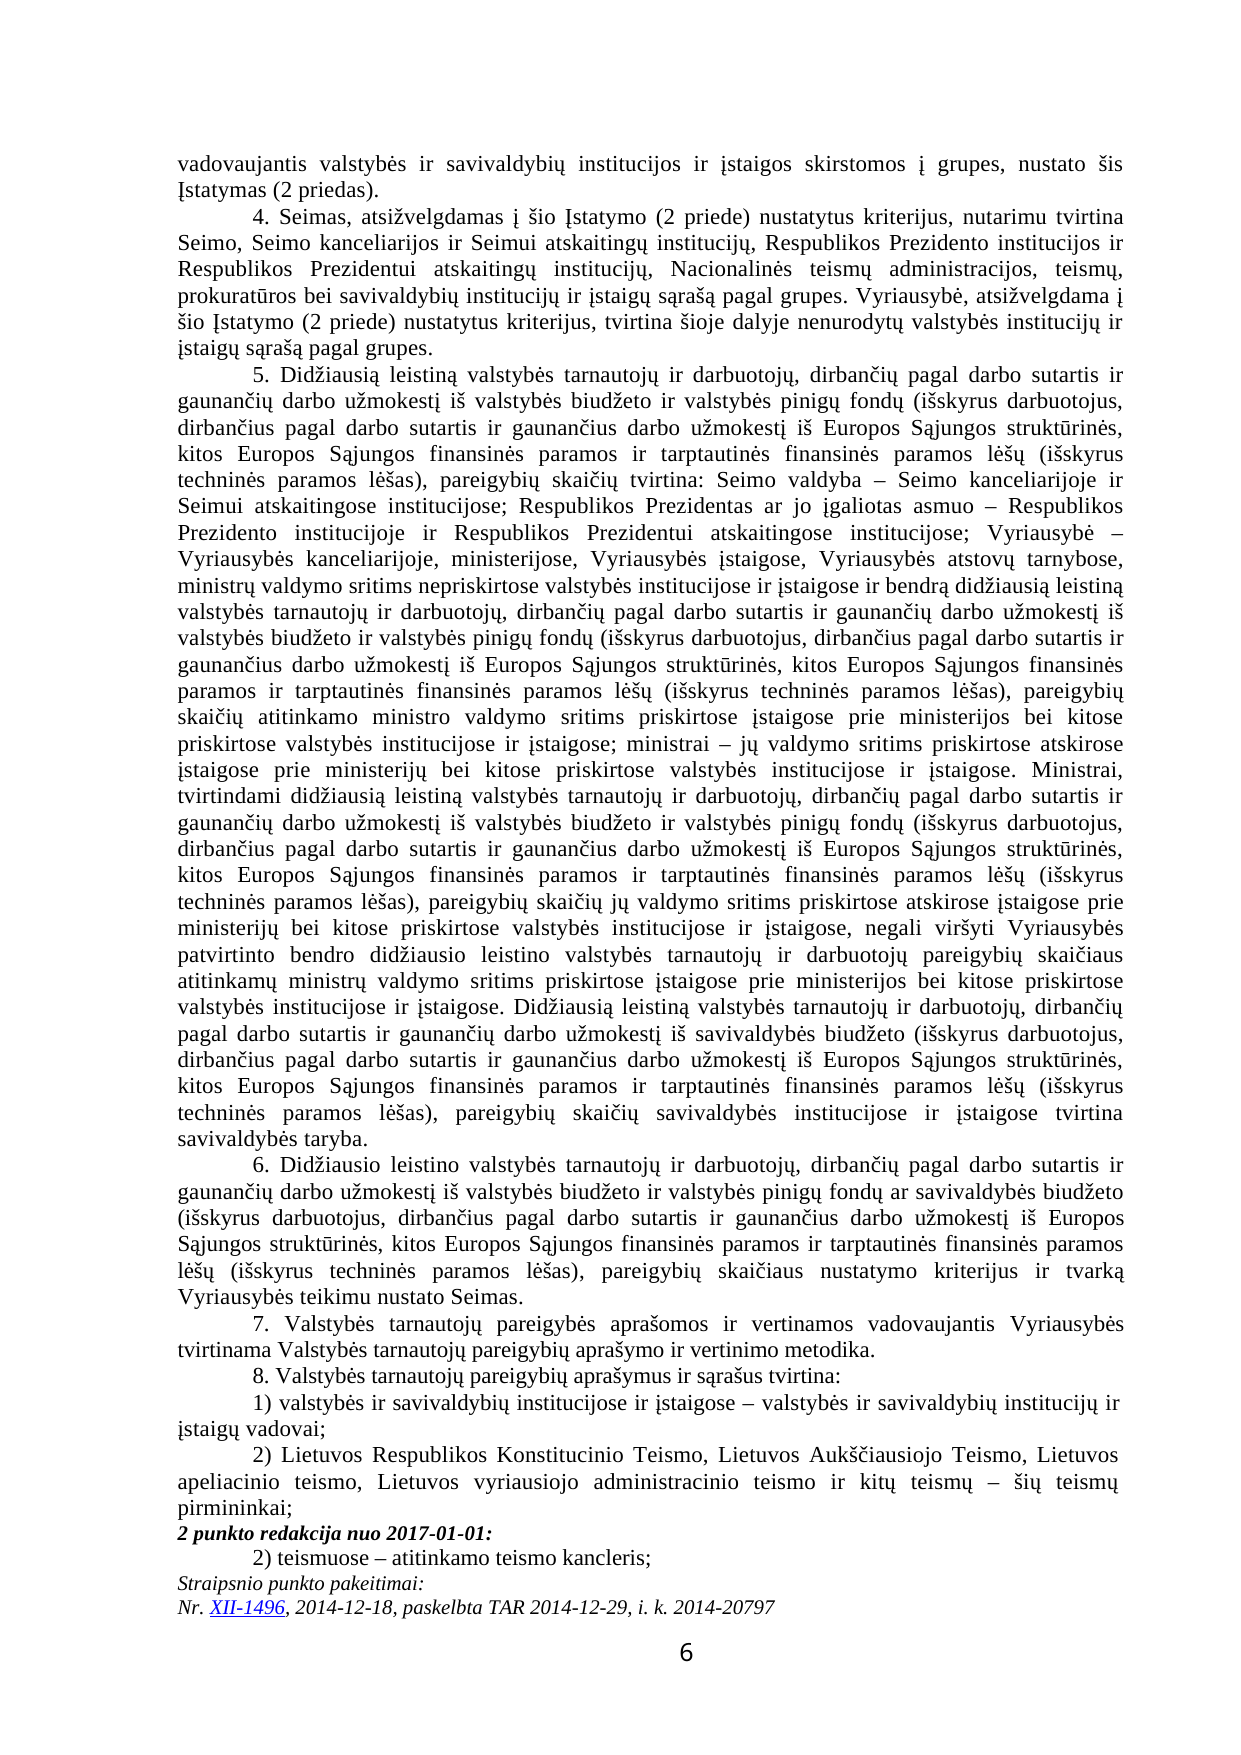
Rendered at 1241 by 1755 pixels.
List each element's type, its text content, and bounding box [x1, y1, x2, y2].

text 8. Valstybės tarnautojų pareigybių aprašymus ir sąrašus tvirtina: [177, 1362, 1120, 1389]
text 2) Lietuvos Respublikos Konstitucinio Teismo, Lietuvos Aukščiausiojo Teismo, Lietuvos apeliacinio teismo, Lietuvos vyriausiojo administracinio teismo ir kitų teismų – šių teismų pirmininkai; [177, 1441, 1120, 1520]
text 5. Didžiausią leistiną valstybės tarnautojų ir darbuotojų, dirbančių pagal darbo sutartis ir gaunančių darbo užmokestį iš valstybės biudžeto ir valstybės pinigų fondų (išskyrus darbuotojus, dirbančius pagal darbo sutartis ir gaunančius darbo užmokestį iš Europos Sąjungos struktūrinės, kitos Europos Sąjungos finansinės paramos ir tarptautinės finansinės paramos lėšų (išskyrus techninės paramos lėšas), pareigybių skaičių tvirtina: Seimo valdyba – Seimo kanceliarijoje ir Seimui atskaitingose institucijose; Respublikos Prezidentas ar jo įgaliotas asmuo – Respublikos Prezidento institucijoje ir Respublikos Prezidentui atskaitingose institucijose; Vyriausybė – Vyriausybės kanceliarijoje, ministerijose, Vyriausybės įstaigose, Vyriausybės atstovų tarnybose, ministrų valdymo sritims nepriskirtose valstybės institucijose ir įstaigose ir bendrą didžiausią leistiną valstybės tarnautojų ir darbuotojų, dirbančių pagal darbo sutartis ir gaunančių darbo užmokestį iš valstybės biudžeto ir valstybės pinigų fondų (išskyrus darbuotojus, dirbančius pagal darbo sutartis ir gaunančius darbo užmokestį iš Europos Sąjungos struktūrinės, kitos Europos Sąjungos finansinės paramos ir tarptautinės finansinės paramos lėšų (išskyrus techninės paramos lėšas), pareigybių skaičių atitinkamo ministro valdymo sritims priskirtose įstaigose prie ministerijos bei kitose priskirtose valstybės institucijose ir įstaigose; ministrai – jų valdymo sritims priskirtose atskirose įstaigose prie ministerijų bei kitose priskirtose valstybės institucijose ir įstaigose. Ministrai, tvirtindami didžiausią leistiną valstybės tarnautojų ir darbuotojų, dirbančių pagal darbo sutartis ir gaunančių darbo užmokestį iš valstybės biudžeto ir valstybės pinigų fondų (išskyrus darbuotojus, dirbančius pagal darbo sutartis ir gaunančius darbo užmokestį iš Europos Sąjungos struktūrinės, kitos Europos Sąjungos finansinės paramos ir tarptautinės finansinės paramos lėšų (išskyrus techninės paramos lėšas), pareigybių skaičių jų valdymo sritims priskirtose atskirose įstaigose prie ministerijų bei kitose priskirtose valstybės institucijose ir įstaigose, negali viršyti Vyriausybės patvirtinto bendro didžiausio leistino valstybės tarnautojų ir darbuotojų pareigybių skaičiaus atitinkamų ministrų valdymo sritims priskirtose įstaigose prie ministerijos bei kitose priskirtose valstybės institucijose ir įstaigose. Didžiausią leistiną valstybės tarnautojų ir darbuotojų, dirbančių pagal darbo sutartis ir gaunančių darbo užmokestį iš savivaldybės biudžeto (išskyrus darbuotojus, dirbančius pagal darbo sutartis ir gaunančius darbo užmokestį iš Europos Sąjungos struktūrinės, kitos Europos Sąjungos finansinės paramos ir tarptautinės finansinės paramos lėšų (išskyrus techninės paramos lėšas), pareigybių skaičių savivaldybės institucijose ir įstaigose tvirtina savivaldybės taryba. [177, 361, 1126, 1151]
text vadovaujantis valstybės ir savivaldybių institucijos ir įstaigos skirstomos į grupes, nustato šis Įstatymas (2 priedas). [177, 150, 1126, 203]
text 2 punkto redakcija nuo 2017-01-01: [177, 1520, 1120, 1544]
text 4. Seimas, atsižvelgdamas į šio Įstatymo (2 priede) nustatytus kriterijus, nutarimu tvirtina Seimo, Seimo kanceliarijos ir Seimui atskaitingų institucijų, Respublikos Prezidento institucijos ir Respublikos Prezidentui atskaitingų institucijų, Nacionalinės teismų administracijos, teismų, prokuratūros bei savivaldybių institucijų ir įstaigų sąrašą pagal grupes. Vyriausybė, atsižvelgdama į šio Įstatymo (2 priede) nustatytus kriterijus, tvirtina šioje dalyje nenurodytų valstybės institucijų ir įstaigų sąrašą pagal grupes. [177, 203, 1126, 361]
text 2) teismuose – atitinkamo teismo kancleris; [177, 1544, 1120, 1571]
text Straipsnio punkto pakeitimai: [177, 1571, 1120, 1595]
text 1) valstybės ir savivaldybių institucijose ir įstaigose – valstybės ir savivaldybių institucijų ir įstaigų vadovai; [177, 1389, 1120, 1441]
text 6. Didžiausio leistino valstybės tarnautojų ir darbuotojų, dirbančių pagal darbo sutartis ir gaunančių darbo užmokestį iš valstybės biudžeto ir valstybės pinigų fondų ar savivaldybės biudžeto (išskyrus darbuotojus, dirbančius pagal darbo sutartis ir gaunančius darbo užmokestį iš Europos Sąjungos struktūrinės, kitos Europos Sąjungos finansinės paramos ir tarptautinės finansinės paramos lėšų (išskyrus techninės paramos lėšas), pareigybių skaičiaus nustatymo kriterijus ir tvarką Vyriausybės teikimu nustato Seimas. [177, 1151, 1126, 1309]
text Nr. XII-1496, 2014-12-18, paskelbta TAR 2014-12-29, i. k. 2014-20797 [177, 1595, 1120, 1619]
text 7. Valstybės tarnautojų pareigybės aprašomos ir vertinamos vadovaujantis Vyriausybės tvirtinama Valstybės tarnautojų pareigybių aprašymo ir vertinimo metodika. [177, 1309, 1126, 1362]
